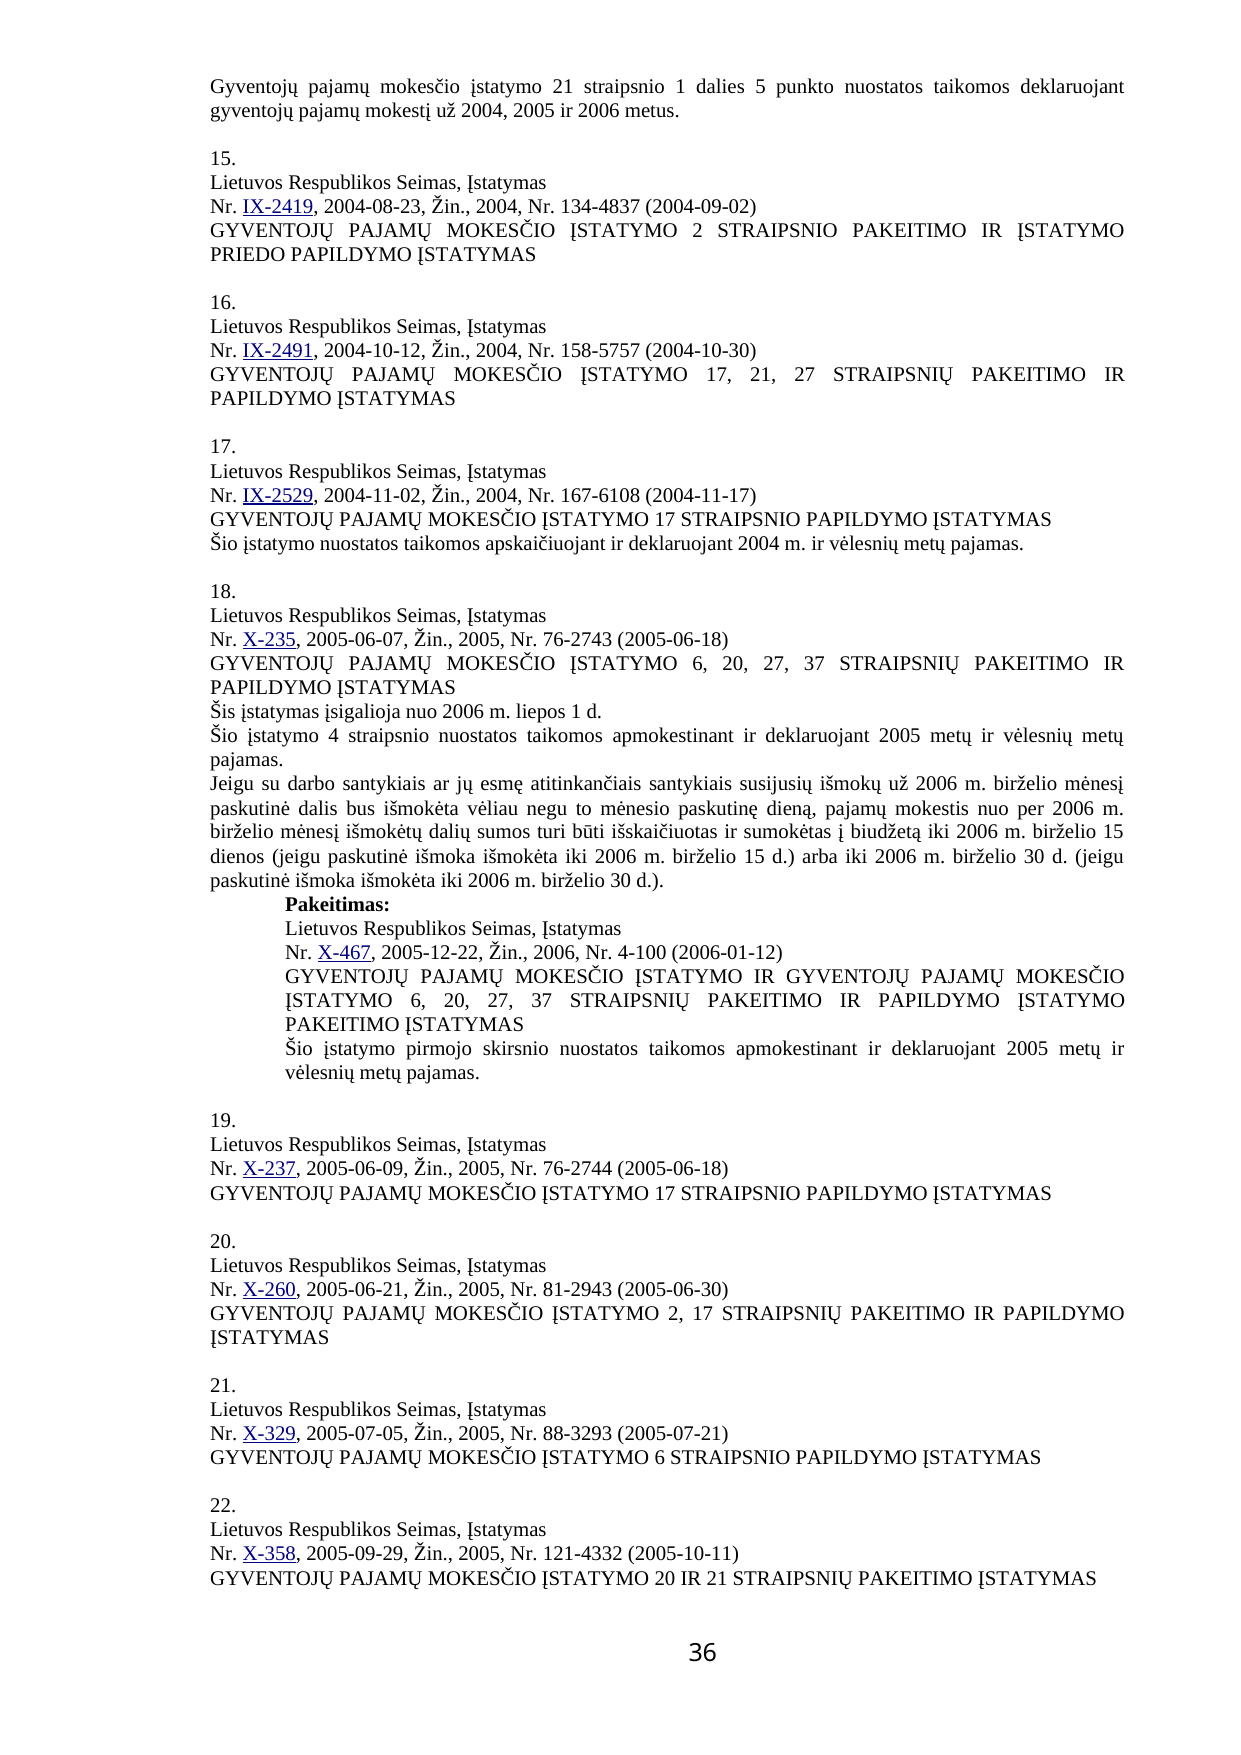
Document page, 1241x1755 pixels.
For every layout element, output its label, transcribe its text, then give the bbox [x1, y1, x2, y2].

text Šio įstatymo nuostatos taikomos apskaičiuojant ir deklaruojant 2004 m. ir vėlesnių metų pajamas. [210, 531, 1126, 555]
text 18. [210, 579, 1126, 603]
text Lietuvos Respublikos Seimas, Įstatymas [210, 916, 1126, 940]
text 21. [210, 1373, 1126, 1397]
text 16. [210, 290, 1126, 314]
text Jeigu su darbo santykiais ar jų esmę atitinkančiais santykiais susijusių išmokų už 2006 m. birželio mėnesį paskutinė dalis bus išmokėta vėliau negu to mėnesio paskutinę dieną, pajamų mokestis nuo per 2006 m. birželio mėnesį išmokėtų dalių sumos turi būti išskaičiuotas ir sumokėtas į biudžetą iki 2006 m. birželio 15 dienos (jeigu paskutinė išmoka išmokėta iki 2006 m. birželio 15 d.) arba iki 2006 m. birželio 30 d. (jeigu paskutinė išmoka išmokėta iki 2006 m. birželio 30 d.). [210, 771, 1126, 892]
text GYVENTOJŲ PAJAMŲ MOKESČIO ĮSTATYMO 17, 21, 27 STRAIPSNIŲ PAKEITIMO IR PAPILDYMO ĮSTATYMAS [210, 362, 1126, 410]
text GYVENTOJŲ PAJAMŲ MOKESČIO ĮSTATYMO IR GYVENTOJŲ PAJAMŲ MOKESČIO ĮSTATYMO 6, 20, 27, 37 STRAIPSNIŲ PAKEITIMO IR PAPILDYMO ĮSTATYMO PAKEITIMO ĮSTATYMAS [285, 964, 1126, 1036]
text 20. [210, 1228, 1126, 1253]
text GYVENTOJŲ PAJAMŲ MOKESČIO ĮSTATYMO 6 STRAIPSNIO PAPILDYMO ĮSTATYMAS [210, 1445, 1126, 1469]
text Lietuvos Respublikos Seimas, Įstatymas [210, 314, 1126, 338]
text Šis įstatymas įsigalioja nuo 2006 m. liepos 1 d. [210, 699, 1126, 723]
text Šio įstatymo pirmojo skirsnio nuostatos taikomos apmokestinant ir deklaruojant 2005 metų ir vėlesnių metų pajamas. [285, 1036, 1126, 1084]
text Lietuvos Respublikos Seimas, Įstatymas [210, 1517, 1126, 1541]
text Pakeitimas: [210, 892, 1126, 916]
text Lietuvos Respublikos Seimas, Įstatymas [210, 458, 1126, 483]
text 19. [210, 1108, 1126, 1132]
text Lietuvos Respublikos Seimas, Įstatymas [210, 1132, 1126, 1156]
text GYVENTOJŲ PAJAMŲ MOKESČIO ĮSTATYMO 2, 17 STRAIPSNIŲ PAKEITIMO IR PAPILDYMO ĮSTATYMAS [210, 1301, 1126, 1349]
text Lietuvos Respublikos Seimas, Įstatymas [210, 170, 1126, 194]
text Lietuvos Respublikos Seimas, Įstatymas [210, 603, 1126, 627]
text Nr. X-358, 2005-09-29, Žin., 2005, Nr. 121-4332 (2005-10-11) [210, 1541, 1126, 1565]
text 17. [210, 434, 1126, 458]
text GYVENTOJŲ PAJAMŲ MOKESČIO ĮSTATYMO 2 STRAIPSNIO PAKEITIMO IR ĮSTATYMO PRIEDO PAPILDYMO ĮSTATYMAS [210, 218, 1126, 266]
text Gyventojų pajamų mokesčio įstatymo 21 straipsnio 1 dalies 5 punkto nuostatos taikomos deklaruojant gyventojų pajamų mokestį už 2004, 2005 ir 2006 metus. [210, 73, 1126, 122]
text Nr. X-467, 2005-12-22, Žin., 2006, Nr. 4-100 (2006-01-12) [210, 940, 1126, 964]
text Nr. X-237, 2005-06-09, Žin., 2005, Nr. 76-2744 (2005-06-18) [210, 1156, 1126, 1180]
text Nr. IX-2491, 2004-10-12, Žin., 2004, Nr. 158-5757 (2004-10-30) [210, 338, 1126, 362]
text Nr. X-235, 2005-06-07, Žin., 2005, Nr. 76-2743 (2005-06-18) [210, 627, 1126, 651]
text GYVENTOJŲ PAJAMŲ MOKESČIO ĮSTATYMO 20 IR 21 STRAIPSNIŲ PAKEITIMO ĮSTATYMAS [210, 1565, 1126, 1589]
text 22. [210, 1493, 1126, 1517]
text GYVENTOJŲ PAJAMŲ MOKESČIO ĮSTATYMO 17 STRAIPSNIO PAPILDYMO ĮSTATYMAS [210, 1180, 1126, 1204]
text Šio įstatymo 4 straipsnio nuostatos taikomos apmokestinant ir deklaruojant 2005 metų ir vėlesnių metų pajamas. [210, 723, 1126, 771]
text GYVENTOJŲ PAJAMŲ MOKESČIO ĮSTATYMO 6, 20, 27, 37 STRAIPSNIŲ PAKEITIMO IR PAPILDYMO ĮSTATYMAS [210, 651, 1126, 699]
text Lietuvos Respublikos Seimas, Įstatymas [210, 1397, 1126, 1421]
text Nr. IX-2419, 2004-08-23, Žin., 2004, Nr. 134-4837 (2004-09-02) [210, 194, 1126, 218]
text GYVENTOJŲ PAJAMŲ MOKESČIO ĮSTATYMO 17 STRAIPSNIO PAPILDYMO ĮSTATYMAS [210, 507, 1126, 531]
text Nr. X-260, 2005-06-21, Žin., 2005, Nr. 81-2943 (2005-06-30) [210, 1277, 1126, 1301]
text Nr. X-329, 2005-07-05, Žin., 2005, Nr. 88-3293 (2005-07-21) [210, 1421, 1126, 1445]
text Lietuvos Respublikos Seimas, Įstatymas [210, 1253, 1126, 1277]
text Nr. IX-2529, 2004-11-02, Žin., 2004, Nr. 167-6108 (2004-11-17) [210, 483, 1126, 507]
text 15. [210, 146, 1126, 170]
